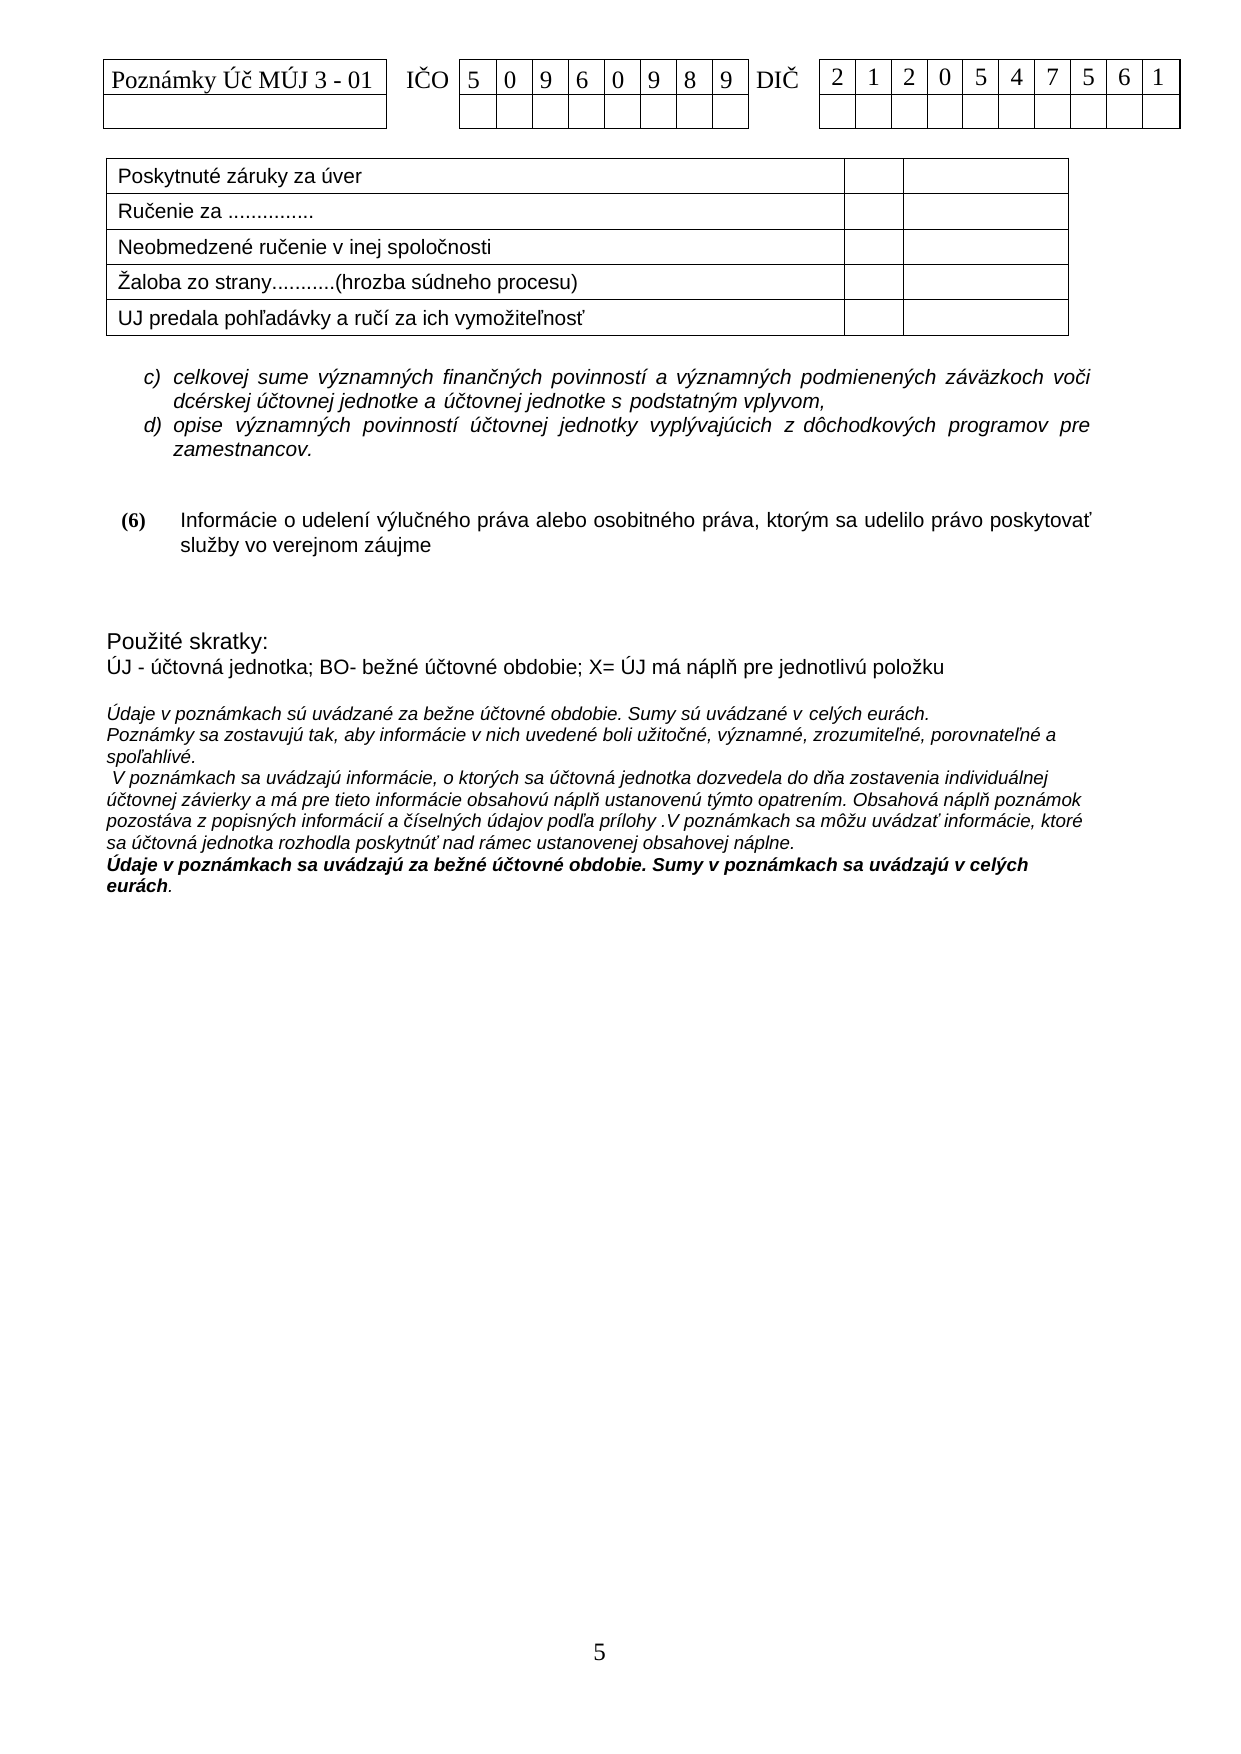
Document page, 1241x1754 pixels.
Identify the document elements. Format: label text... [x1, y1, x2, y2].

table_cell [845, 300, 903, 335]
text ÚJ - účtovná jednotka; BO- bežné účtovné obdobie; X= ÚJ má náplň pre jednotlivú položku [106, 654, 1092, 678]
table_cell [845, 265, 903, 299]
list Informácie o udelení výlučného práva alebo osobitného práva, ktorým sa udelilo právo poskytovať služby vo verejnom záujme [121, 508, 1092, 556]
table_cell [904, 230, 1068, 264]
table_cell Neobmedzené ručenie v inej spoločnosti [107, 230, 844, 264]
text Údaje v poznámkach sú uvádzané za bežne účtovné obdobie. Sumy sú uvádzané v celých eurách. [106, 702, 1092, 724]
table_cell Ručenie za ............... [107, 194, 844, 228]
table_cell UJ predala pohľadávky a ručí za ich vymožiteľnosť [107, 300, 844, 335]
table_cell Žaloba zo strany...........(hrozba súdneho procesu) [107, 265, 844, 299]
list opise významných povinností účtovnej jednotky vyplývajúcich z dôchodkových programov pre zamestnancov. [143, 412, 1092, 460]
list celkovej sume významných finančných povinností a významných podmienených záväzkoch voči dcérskej účtovnej jednotke a účtovnej jednotke s podstatným vplyvom, [143, 364, 1092, 412]
table_cell [904, 159, 1068, 193]
text Použité skratky: [106, 628, 1092, 654]
table_cell [845, 159, 903, 193]
table_cell [845, 230, 903, 264]
table_cell [904, 194, 1068, 228]
text Poznámky sa zostavujú tak, aby informácie v nich uvedené boli užitočné, významné, zrozumiteľné, porovnateľné a spoľahlivé. [106, 724, 1092, 767]
table_cell [904, 265, 1068, 299]
table_cell [904, 300, 1068, 335]
table_cell [845, 194, 903, 228]
table_cell Poskytnuté záruky za úver [107, 159, 844, 193]
text V poznámkach sa uvádzajú informácie, o ktorých sa účtovná jednotka dozvedela do dňa zostavenia individuálnej účtovnej závierky a má pre tieto informácie obsahovú náplň ustanovenú týmto opatrením. Obsahová náplň poznámok pozostáva z popisných informácií a číselných údajov podľa prílohy .V poznámkach sa môžu uvádzať informácie, ktoré sa účtovná jednotka rozhodla poskytnúť nad rámec ustanovenej obsahovej náplne. [106, 767, 1092, 853]
text Údaje v poznámkach sa uvádzajú za bežné účtovné obdobie. Sumy v poznámkach sa uvádzajú v celých eurách. [106, 853, 1092, 897]
